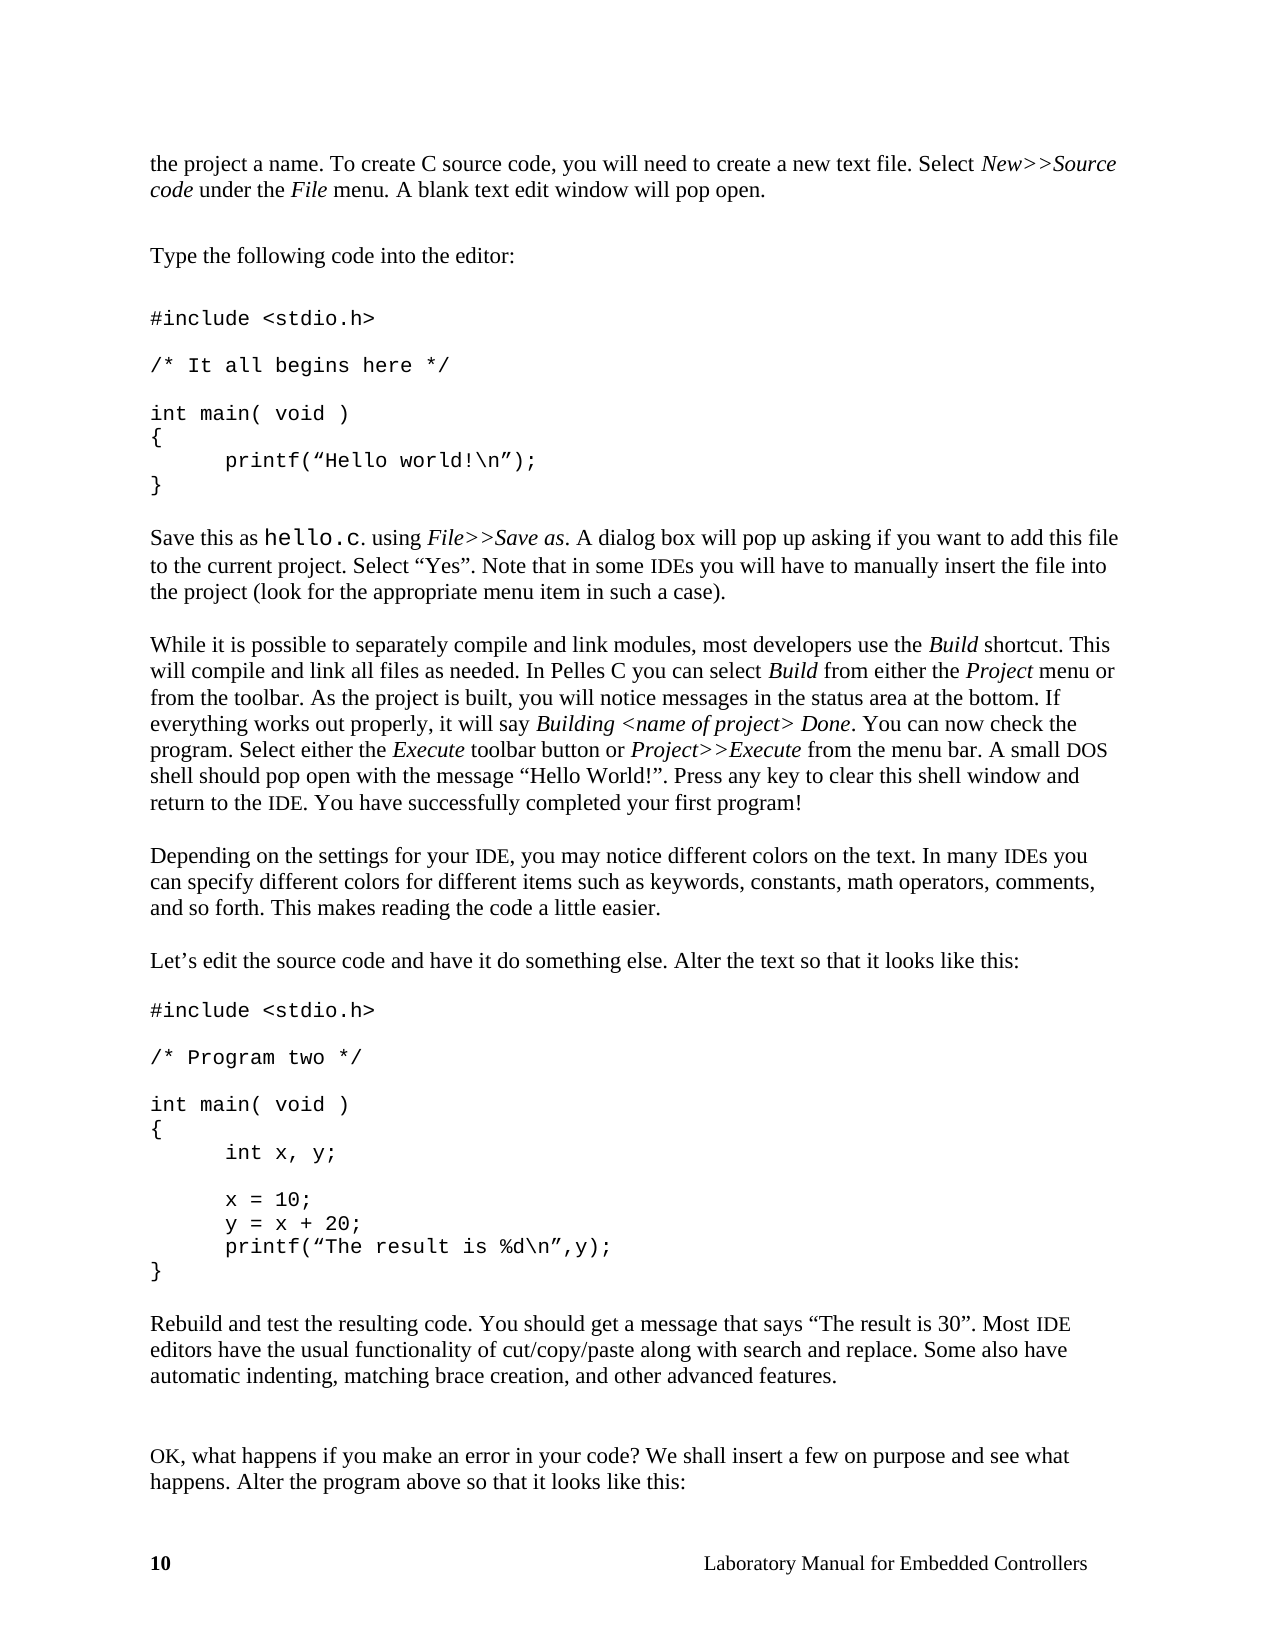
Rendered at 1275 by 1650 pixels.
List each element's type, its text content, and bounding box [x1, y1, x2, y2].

text While it is possible to separately compile and link modules, most developers use the Build shortcut. This will compile and link all files as needed. In Pelles C you can select Build from either the Project menu or from the toolbar. As the project is built, you will notice messages in the status area at the bottom. If everything works out properly, it will say Building <name of project> Done. You can now check the program. Select either the Execute toolbar button or Project>>Execute from the menu bar. A small DOS shell should pop open with the message “Hello World!”. Press any key to clear this shell window and return to the IDE. You have successfully completed your first program! [150, 631, 1125, 815]
text { [150, 426, 1125, 450]
text Rebuild and test the resulting code. You should get a message that says “The result is 30”. Most IDE editors have the usual functionality of cut/copy/paste along with search and replace. Some also have automatic indenting, matching brace creation, and other advanced features. [150, 1310, 1125, 1389]
text #include <stdio.h> [150, 1000, 1125, 1023]
text /* It all begins here */ [150, 355, 1125, 379]
text Let’s edit the source code and have it do something else. Alter the text so that it looks like this: [150, 947, 1125, 973]
text OK, what happens if you make an error in your code? We shall insert a few on purpose and see what happens. Alter the program above so that it looks like this: [150, 1442, 1125, 1494]
text Save this as hello.c. using File>>Save as. A dialog box will pop up asking if you want to add this file to the current project. Select “Yes”. Note that in some IDEs you will have to manually insert the file into the project (look for the appropriate menu item in such a case). [150, 523, 1125, 604]
text /* Program two */ [150, 1047, 1125, 1071]
text printf(“Hello world!\n”); [150, 450, 1125, 473]
text y = x + 20; [150, 1213, 1125, 1236]
text x = 10; [150, 1189, 1125, 1213]
text { [150, 1118, 1125, 1142]
text printf(“The result is %d\n”,y); [150, 1236, 1125, 1260]
text int main( void ) [150, 403, 1125, 426]
text int main( void ) [150, 1094, 1125, 1118]
text #include <stdio.h> [150, 308, 1125, 332]
text } [150, 1260, 1125, 1283]
text Type the following code into the editor: [150, 242, 1125, 268]
text the project a name. To create C source code, you will need to create a new text file. Select New>>Source code under the File menu. A blank text edit window will pop open. [150, 150, 1125, 203]
text Depending on the settings for your IDE, you may notice different colors on the text. In many IDEs you can specify different colors for different items such as keywords, constants, math operators, comments, and so forth. This makes reading the code a little easier. [150, 842, 1125, 921]
text int x, y; [150, 1142, 1125, 1165]
text } [150, 473, 1125, 497]
